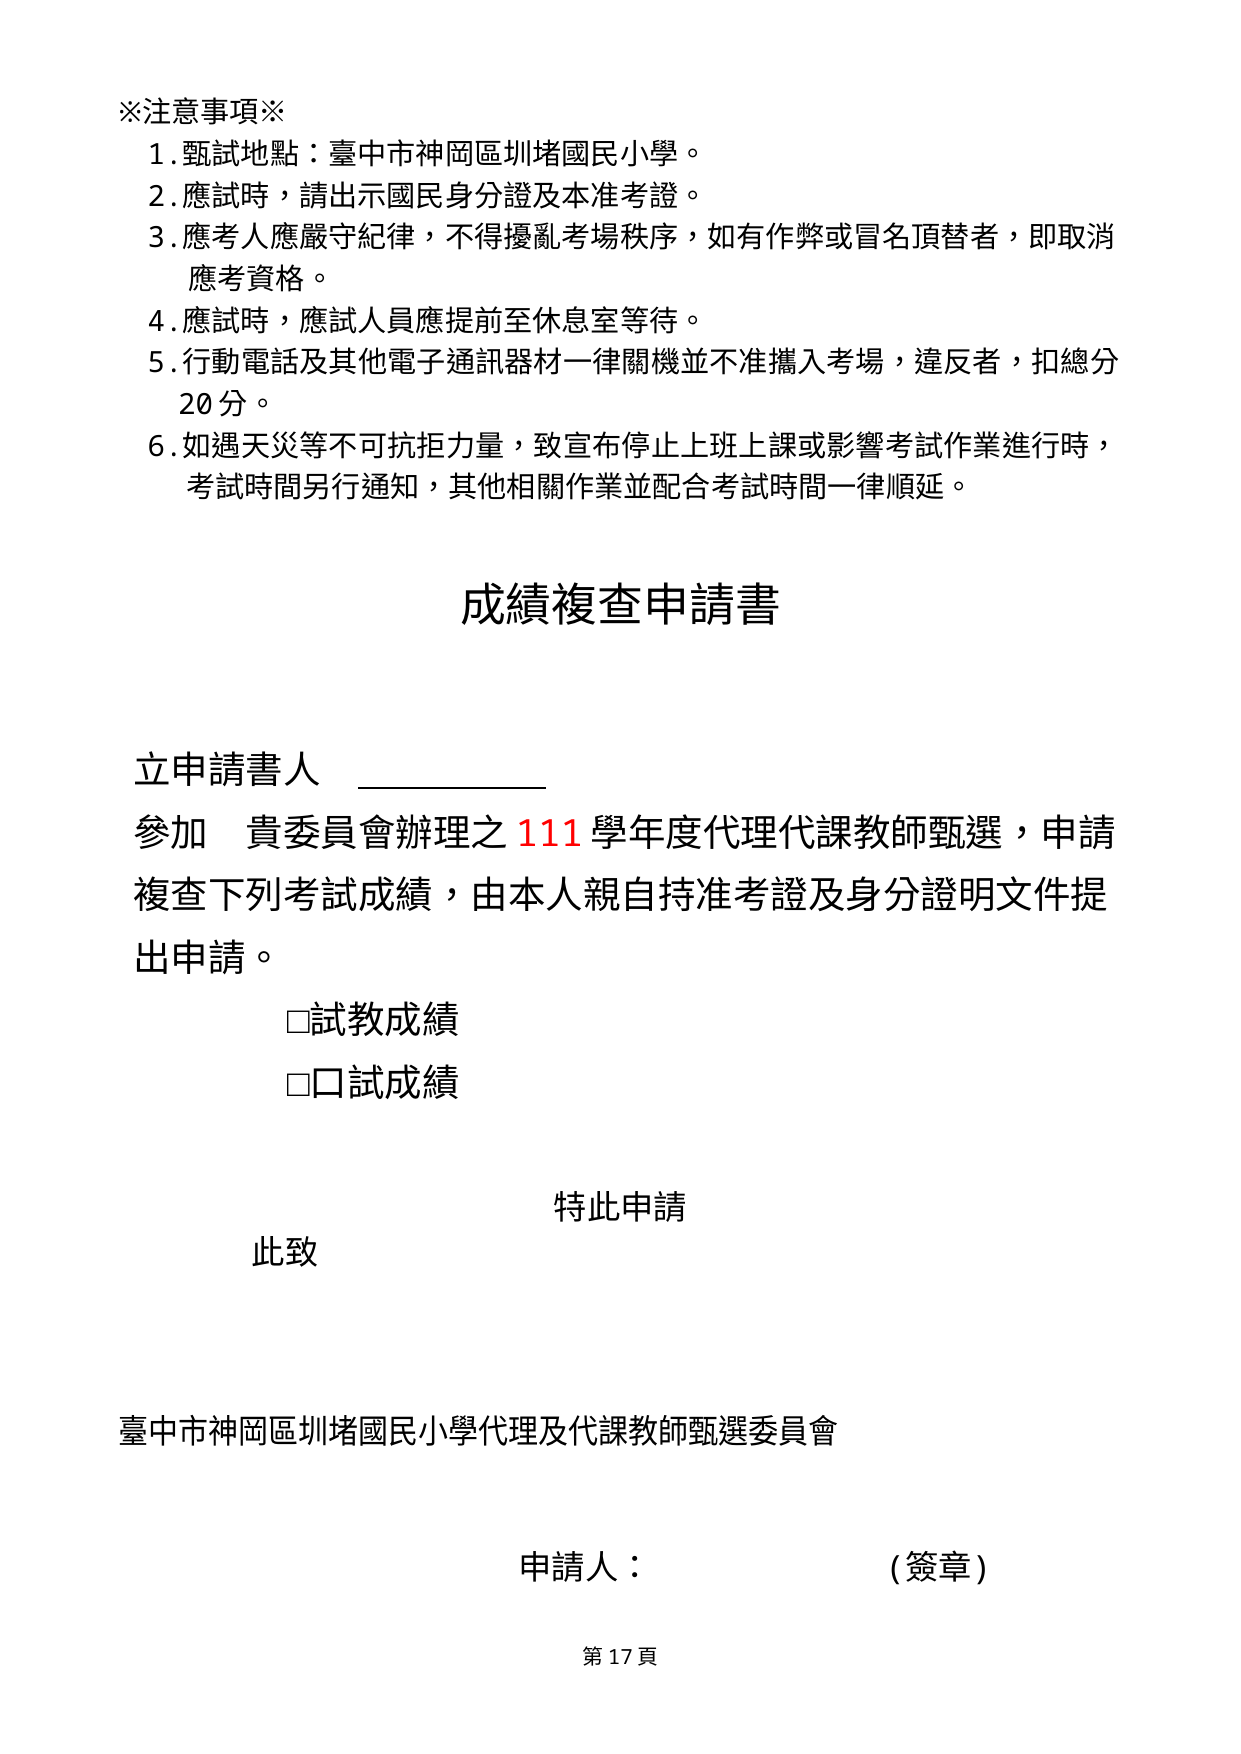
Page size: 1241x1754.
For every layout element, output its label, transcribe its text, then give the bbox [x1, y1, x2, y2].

text 參加 貴委員會辦理之111學年度代理代課教師甄選，申請複查下列考試成績，由本人親自持准考證及身分證明文件提出申請。 [133, 788, 1122, 976]
text 應考資格。 [118, 256, 1122, 298]
text 此致 [118, 1226, 1122, 1274]
text 3.應考人應嚴守紀律，不得擾亂考場秩序，如有作弊或冒名頂替者，即取消 [118, 214, 1122, 256]
text □口試成績 [118, 1038, 1122, 1101]
text ※注意事項※ [118, 68, 1122, 131]
text 6.如遇天災等不可抗拒力量，致宣布停止上班上課或影響考試作業進行時，考試時間另行通知，其他相關作業並配合考試時間一律順延。 [118, 423, 1122, 506]
text 立申請書人 [133, 726, 1122, 788]
text 2.應試時，請出示國民身分證及本准考證。 [118, 173, 1122, 214]
text 4.應試時，應試人員應提前至休息室等待。 [118, 298, 1122, 339]
text 5.行動電話及其他電子通訊器材一律關機並不准攜入考場，違反者，扣總分20分。 [118, 339, 1122, 423]
text 臺中市神岡區圳堵國民小學代理及代課教師甄選委員會 [118, 1388, 1122, 1450]
text □試教成績 [118, 976, 1122, 1038]
text 成績複查申請書 [118, 568, 1122, 635]
text 特此申請 [118, 1163, 1122, 1226]
text 1.甄試地點：臺中市神岡區圳堵國民小學。 [118, 131, 1122, 173]
text 申請人： (簽章) [118, 1541, 1122, 1589]
